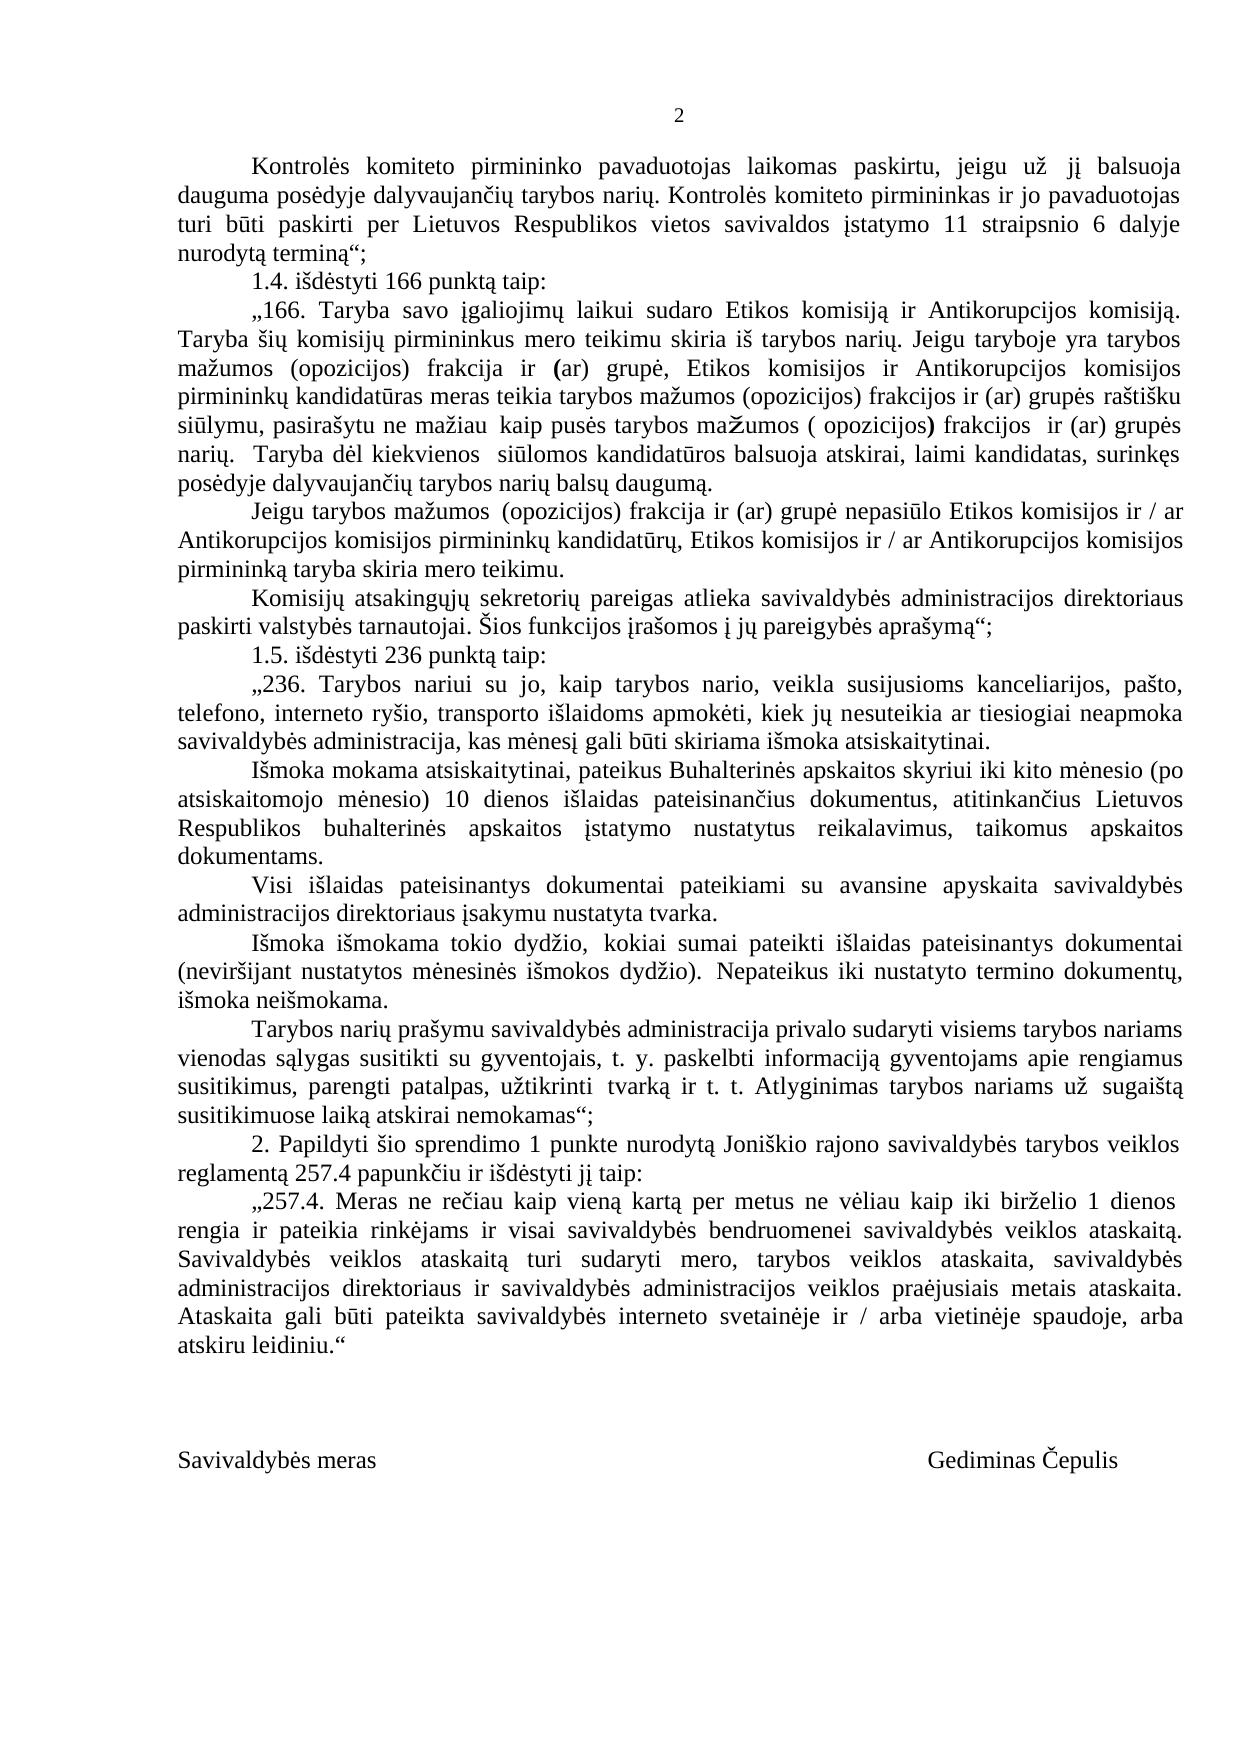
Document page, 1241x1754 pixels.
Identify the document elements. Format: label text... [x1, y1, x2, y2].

text Visi išlaidas pateisinantys dokumentai pateikiami su avansine apyskaita savivaldybės administracijos direktoriaus įsakymu nustatyta tvarka. [177, 870, 1183, 928]
text Tarybos narių prašymu savivaldybės administracija privalo sudaryti visiems tarybos nariams vienodas sąlygas susitikti su gyventojais, t. y. paskelbti informaciją gyventojams apie rengiamus susitikimus, parengti patalpas, užtikrinti tvarką ir t. t. Atlyginimas tarybos nariams už sugaištą susitikimuose laiką atskirai nemokamas“; [177, 1014, 1183, 1129]
text 1.5. išdėstyti 236 punktą taip: [177, 640, 1181, 669]
text Išmoka mokama atsiskaitytinai, pateikus Buhalterinės apskaitos skyriui iki kito mėnesio (po atsiskaitomojo mėnesio) 10 dienos išlaidas pateisinančius dokumentus, atitinkančius Lietuvos Respublikos buhalterinės apskaitos įstatymo nustatytus reikalavimus, taikomus apskaitos dokumentams. [177, 755, 1183, 870]
text „166. Taryba savo įgaliojimų laikui sudaro Etikos komisiją ir Antikorupcijos komisiją. Taryba šių komisijų pirmininkus mero teikimu skiria iš tarybos narių. Jeigu taryboje yra tarybos mažumos (opozicijos) frakcija ir (ar) grupė, Etikos komisijos ir Antikorupcijos komisijos pirmininkų kandidatūras meras teikia tarybos mažumos (opozicijos) frakcijos ir (ar) grupės raštišku siūlymu, pasirašytu ne mažiau kaip pusės tarybos mažumos ( opozicijos) frakcijos ir (ar) grupės narių. Taryba dėl kiekvienos siūlomos kandidatūros balsuoja atskirai, laimi kandidatas, surinkęs posėdyje dalyvaujančių tarybos narių balsų daugumą. [177, 295, 1181, 496]
text „257.4. Meras ne rečiau kaip vieną kartą per metus ne vėliau kaip iki birželio 1 dienos rengia ir pateikia rinkėjams ir visai savivaldybės bendruomenei savivaldybės veiklos ataskaitą. Savivaldybės veiklos ataskaitą turi sudaryti mero, tarybos veiklos ataskaita, savivaldybės administracijos direktoriaus ir savivaldybės administracijos veiklos praėjusiais metais ataskaita. Ataskaita gali būti pateikta savivaldybės interneto svetainėje ir / arba vietinėje spaudoje, arba atskiru leidiniu.“ [177, 1186, 1183, 1359]
text 1.4. išdėstyti 166 punktą taip: [177, 266, 1181, 295]
text Jeigu tarybos mažumos (opozicijos) frakcija ir (ar) grupė nepasiūlo Etikos komisijos ir / ar Antikorupcijos komisijos pirmininkų kandidatūrų, Etikos komisijos ir / ar Antikorupcijos komisijos pirmininką taryba skiria mero teikimu. [177, 496, 1183, 583]
text 2. Papildyti šio sprendimo 1 punkte nurodytą Joniškio rajono savivaldybės tarybos veiklos reglamentą 257.4 papunkčiu ir išdėstyti jį taip: [177, 1129, 1181, 1186]
text „236. Tarybos nariui su jo, kaip tarybos nario, veikla susijusioms kanceliarijos, pašto, telefono, interneto ryšio, transporto išlaidoms apmokėti, kiek jų nesuteikia ar tiesiogiai neapmoka savivaldybės administracija, kas mėnesį gali būti skiriama išmoka atsiskaitytinai. [177, 669, 1183, 755]
text Kontrolės komiteto pirmininko pavaduotojas laikomas paskirtu, jeigu už jį balsuoja dauguma posėdyje dalyvaujančių tarybos narių. Kontrolės komiteto pirmininkas ir jo pavaduotojas turi būti paskirti per Lietuvos Respublikos vietos savivaldos įstatymo 11 straipsnio 6 dalyje nurodytą terminą“; [177, 151, 1181, 266]
text Komisijų atsakingųjų sekretorių pareigas atlieka savivaldybės administracijos direktoriaus paskirti valstybės tarnautojai. Šios funkcijos įrašomos į jų pareigybės aprašymą“; [177, 583, 1183, 640]
text Savivaldybės meras Gediminas Čepulis [177, 1445, 1181, 1474]
text Išmoka išmokama tokio dydžio, kokiai sumai pateikti išlaidas pateisinantys dokumentai (neviršijant nustatytos mėnesinės išmokos dydžio). Nepateikus iki nustatyto termino dokumentų, išmoka neišmokama. [177, 928, 1183, 1014]
